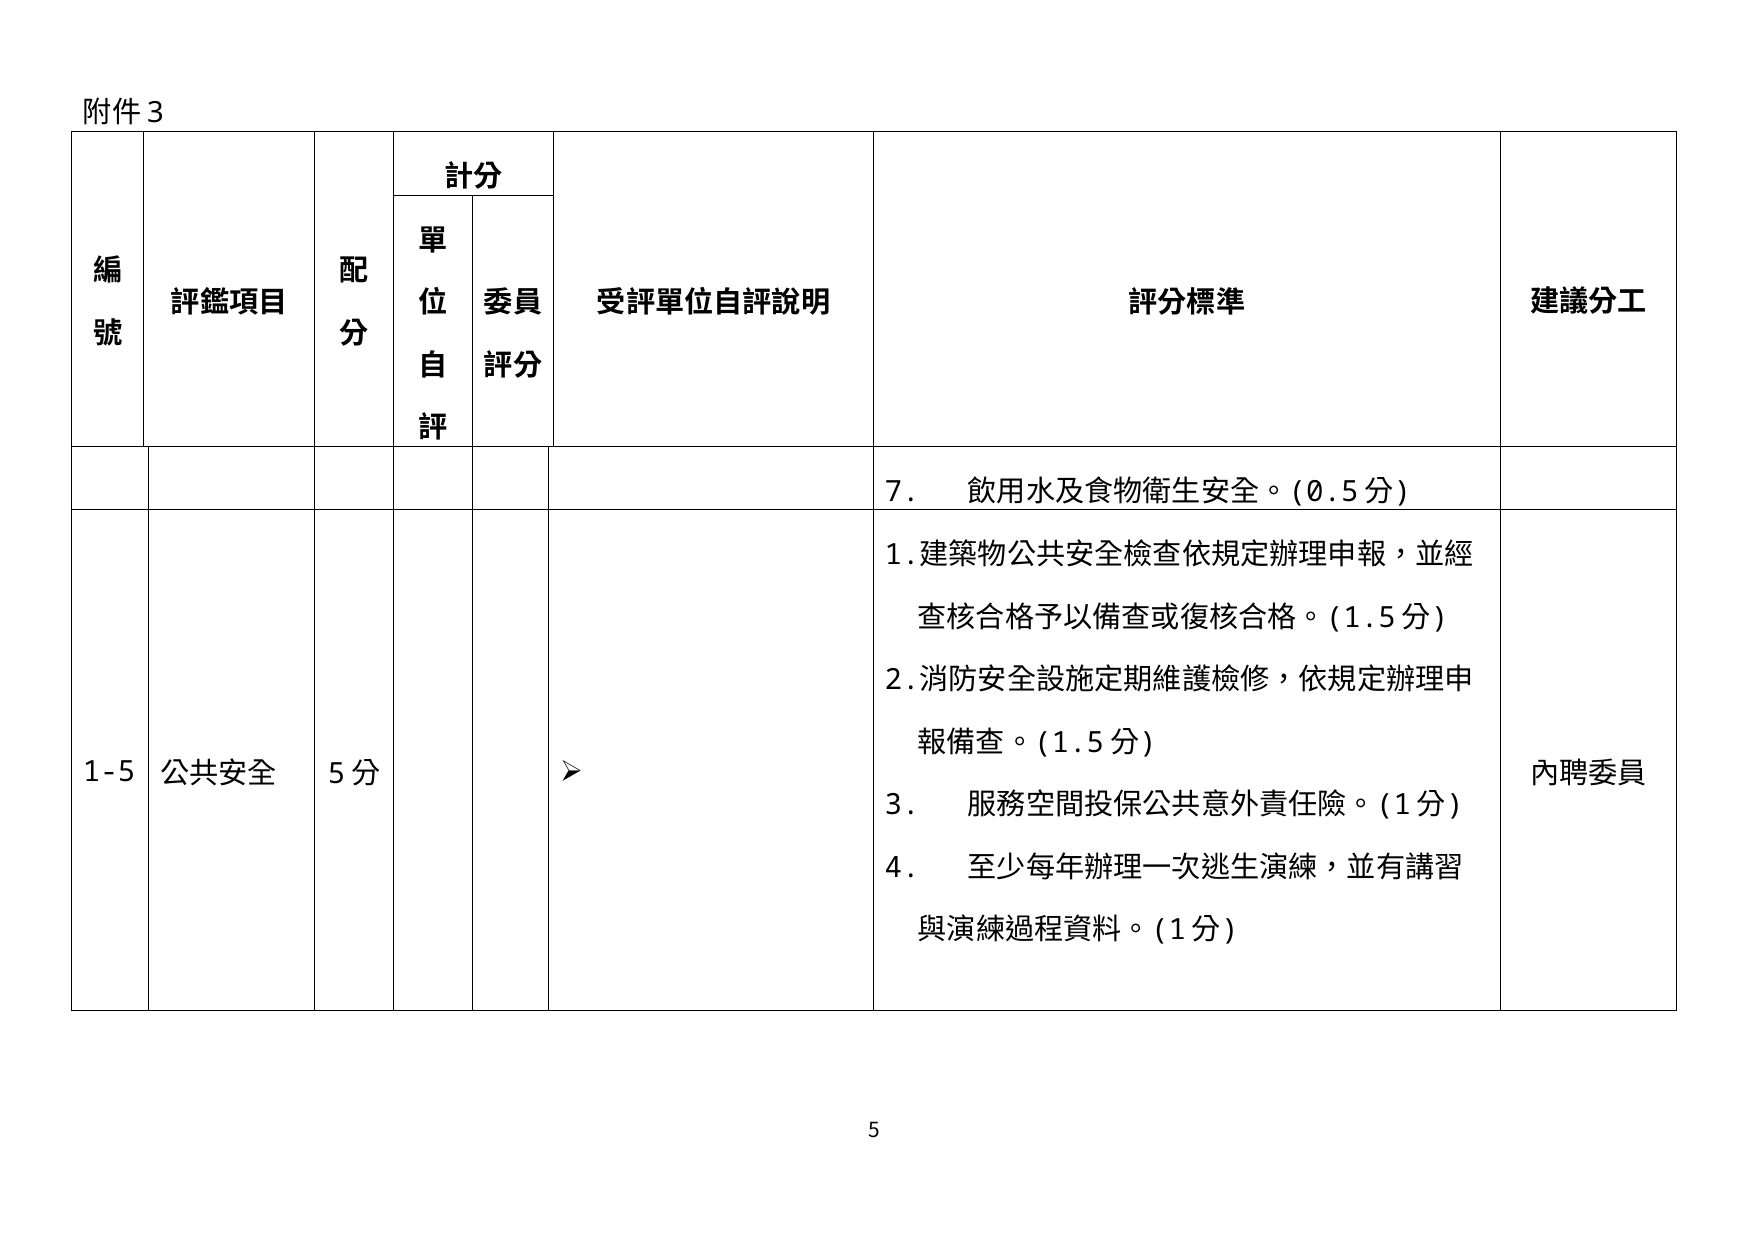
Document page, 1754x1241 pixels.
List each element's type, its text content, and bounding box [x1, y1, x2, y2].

table_header 配分 [315, 132, 393, 446]
table_cell 內聘委員 [1501, 510, 1676, 1010]
table_cell 公共安全 [149, 510, 314, 1010]
table_cell [1501, 447, 1676, 509]
table_header 編號 [72, 132, 143, 446]
table_header 計分 [394, 132, 553, 194]
table_cell [394, 510, 472, 1010]
table_cell [473, 510, 548, 1010]
table_cell 單位自評 [394, 196, 472, 446]
table_header 評鑑項目 [144, 132, 314, 446]
table_cell [394, 447, 472, 509]
table_cell 5分 [315, 510, 393, 1010]
table_cell 委員評分 [473, 196, 553, 446]
table_header 建議分工 [1501, 132, 1676, 446]
table_cell [549, 447, 873, 509]
table_cell 1.具獨立服務空間(與其他服務之空間明確、完整區隔，各服務間不互相影響)。(1分) 2.使用空間與規劃需符合「身心障礙者個人照顧服務辦法」規範。(1分) 營造接納、支持、性別平等的環境，並視需求設置無障礙友善設施設備。(1分) 保有服務使用者之隱私權。(1分) 提供採光、通風良好、乾淨衛生之服務空間。(1分) 設有環境安全及逃生指示。(0.5分) 飲用水及食物衛生安全。(0.5分) [874, 447, 1500, 509]
table_header 受評單位自評說明 [554, 132, 873, 446]
table_cell 1-5 [72, 510, 148, 1010]
table_header 評分標準 [874, 132, 1500, 446]
table_cell [473, 447, 548, 509]
table_cell 1.建築物公共安全檢查依規定辦理申報，並經查核合格予以備查或復核合格。(1.5分) 2.消防安全設施定期維護檢修，依規定辦理申報備查。(1.5分) 服務空間投保公共意外責任險。(1分) 至少每年辦理一次逃生演練，並有講習與演練過程資料。(1分) [874, 510, 1500, 1010]
table_cell [72, 447, 148, 509]
table_cell [149, 447, 314, 509]
table_cell [549, 510, 873, 1010]
table_cell [315, 447, 393, 509]
